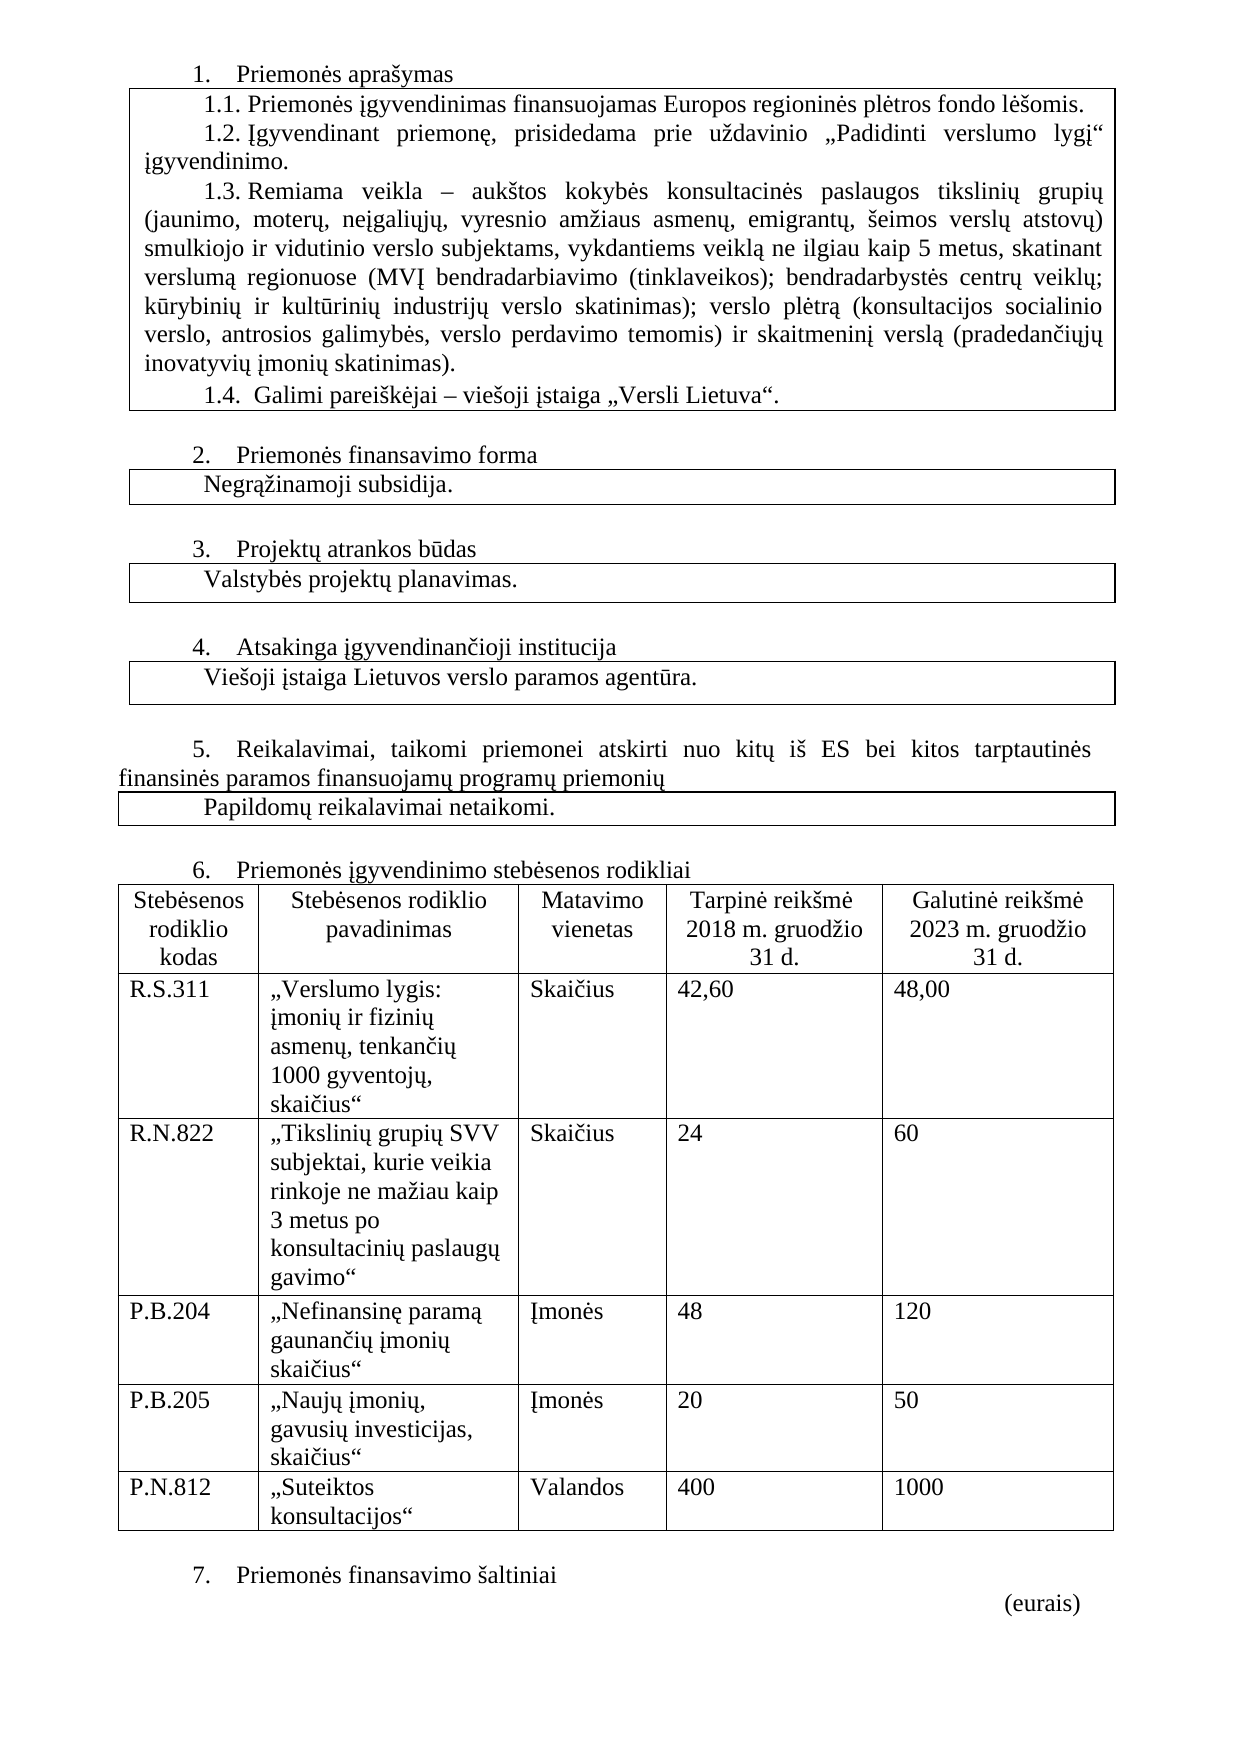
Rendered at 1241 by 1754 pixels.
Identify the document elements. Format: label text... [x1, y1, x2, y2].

table_header Viešoji įstaiga Lietuvos verslo paramos agentūra. [130, 662, 1114, 704]
table_header Negrąžinamoji subsidija. [130, 470, 1114, 504]
table_cell 20 [667, 1385, 882, 1471]
table_cell „Verslumo lygis: įmonių ir fizinių asmenų, tenkančių 1000 gyventojų, skaičius“ [259, 974, 518, 1117]
text 1. Priemonės aprašymas [192, 59, 1092, 88]
table_header Valstybės projektų planavimas. [130, 564, 1114, 602]
text 3. Projektų atrankos būdas [192, 534, 1092, 563]
table_header Matavimo vienetas [519, 885, 666, 973]
table_cell Įmonės [519, 1296, 666, 1384]
table_cell „Tikslinių grupių SVV subjektai, kurie veikia rinkoje ne mažiau kaip 3 metus po konsultacinių paslaugų gavimo“ [259, 1119, 518, 1295]
table_cell 48 [667, 1296, 882, 1384]
table_cell P.B.204 [119, 1296, 258, 1384]
table_header Stebėsenos rodiklio pavadinimas [259, 885, 518, 973]
table_header Tarpinė reikšmė 2018 m. gruodžio 31 d. [667, 885, 882, 973]
table_cell 400 [667, 1472, 882, 1530]
table_cell 42,60 [667, 974, 882, 1117]
table_cell R.S.311 [119, 974, 258, 1117]
table_cell „Naujų įmonių, gavusių investicijas, skaičius“ [259, 1385, 518, 1471]
table_cell 1.3. Remiama veikla – aukštos kokybės konsultacinės paslaugos tikslinių grupių (jaunimo, moterų, neįgaliųjų, vyresnio amžiaus asmenų, emigrantų, šeimos verslų atstovų) smulkiojo ir vidutinio verslo subjektams, vykdantiems veiklą ne ilgiau kaip 5 metus, skatinant verslumą regionuose (MVĮ bendradarbiavimo (tinklaveikos); bendradarbystės centrų veiklų; kūrybinių ir kultūrinių industrijų verslo skatinimas); verslo plėtrą (konsultacijos socialinio verslo, antrosios galimybės, verslo perdavimo temomis) ir skaitmeninį verslą (pradedančiųjų inovatyvių įmonių skatinimas). [130, 176, 1114, 380]
text 2. Priemonės finansavimo forma [192, 440, 1092, 468]
table_cell 1.2. Įgyvendinant priemonę, prisidedama prie uždavinio „Padidinti verslumo lygį“ įgyvendinimo. [130, 118, 1114, 176]
table_cell R.N.822 [119, 1119, 258, 1295]
table_header Stebėsenos rodiklio kodas [119, 885, 258, 973]
table_cell 48,00 [883, 974, 1113, 1117]
table_cell Įmonės [519, 1385, 666, 1471]
table_cell Skaičius [519, 1119, 666, 1295]
text (eurais) [118, 1588, 1092, 1617]
table_cell „Nefinansinę paramą gaunančių įmonių skaičius“ [259, 1296, 518, 1384]
table_cell „Suteiktos konsultacijos“ [259, 1472, 518, 1530]
table_cell 120 [883, 1296, 1113, 1384]
table_header Galutinė reikšmė 2023 m. gruodžio 31 d. [883, 885, 1113, 973]
table_cell 60 [883, 1119, 1113, 1295]
text 7. Priemonės finansavimo šaltiniai [192, 1560, 1092, 1588]
table_header 1.1. Priemonės įgyvendinimas finansuojamas Europos regioninės plėtros fondo lėšomis. [130, 89, 1114, 118]
table_header Papildomų reikalavimai netaikomi. [119, 793, 1114, 825]
table_cell Skaičius [519, 974, 666, 1117]
table_cell Valandos [519, 1472, 666, 1530]
table_cell 24 [667, 1119, 882, 1295]
table_cell 1000 [883, 1472, 1113, 1530]
table_cell 50 [883, 1385, 1113, 1471]
text 4. Atsakinga įgyvendinančioji institucija [192, 632, 1092, 661]
text 6. Priemonės įgyvendinimo stebėsenos rodikliai [192, 855, 1092, 884]
table_cell 1.4. Galimi pareiškėjai – viešoji įstaiga „Versli Lietuva“. [130, 380, 1114, 410]
table_cell P.B.205 [119, 1385, 258, 1471]
table_cell P.N.812 [119, 1472, 258, 1530]
text 5. Reikalavimai, taikomi priemonei atskirti nuo kitų iš ES bei kitos tarptautinės finansinės paramos finansuojamų programų priemonių [118, 734, 1092, 791]
